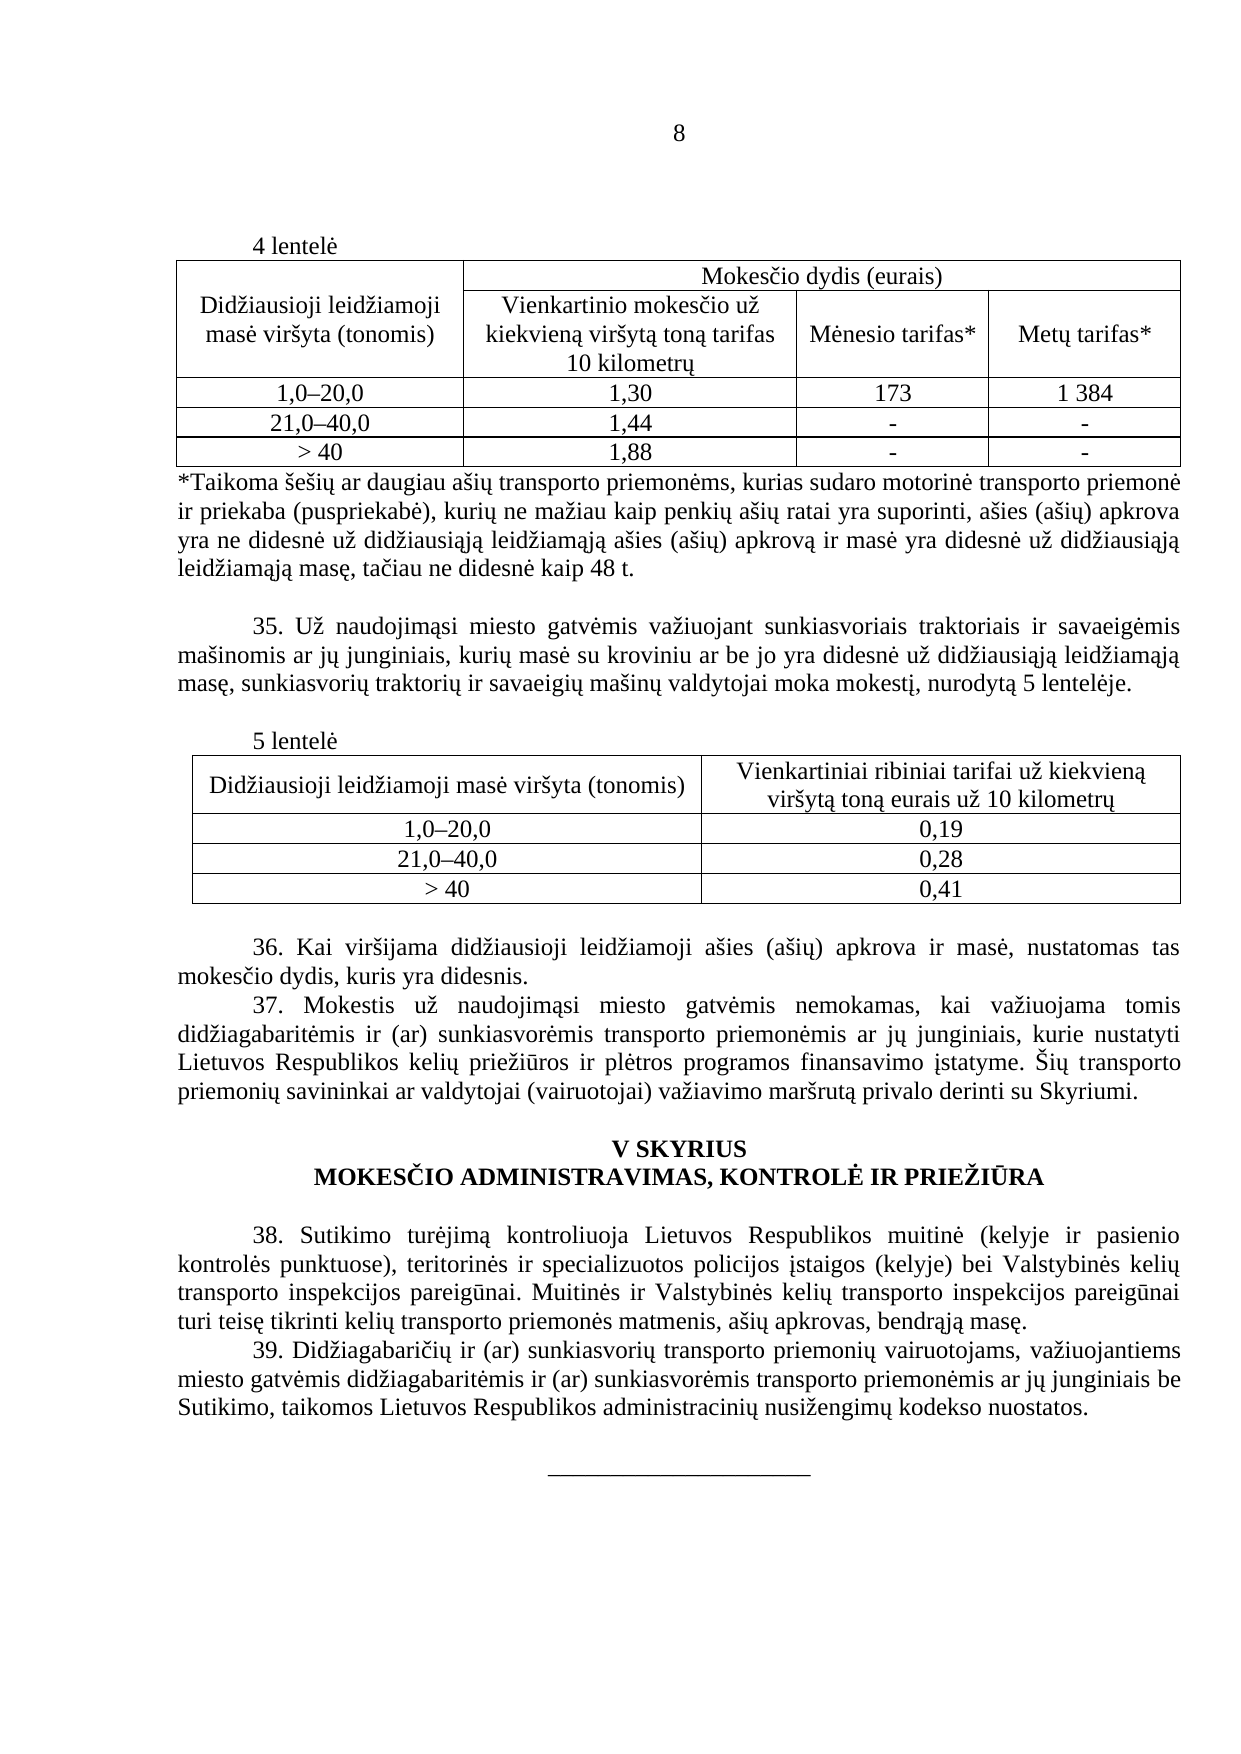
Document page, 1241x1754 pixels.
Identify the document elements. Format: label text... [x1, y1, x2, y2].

text 38. Sutikimo turėjimą kontroliuoja Lietuvos Respublikos muitinė (kelyje ir pasienio kontrolės punktuose), teritorinės ir specializuotos policijos įstaigos (kelyje) bei Valstybinės kelių transporto inspekcijos pareigūnai. Muitinės ir Valstybinės kelių transporto inspekcijos pareigūnai turi teisę tikrinti kelių transporto priemonės matmenis, ašių apkrovas, bendrąją masę. [177, 1220, 1181, 1335]
table_cell > 40 [193, 874, 701, 903]
text *Taikoma šešių ar daugiau ašių transporto priemonėms, kurias sudaro motorinė transporto priemonė ir priekaba (puspriekabė), kurių ne mažiau kaip penkių ašių ratai yra suporinti, ašies (ašių) apkrova yra ne didesnė už didžiausiąją leidžiamąją ašies (ašių) apkrovą ir masė yra didesnė už didžiausiąją leidžiamąją masę, tačiau ne didesnė kaip 48 t. [177, 467, 1181, 582]
text MOKESČIO ADMINISTRAVIMAS, KONTROLĖ IR PRIEŽIŪRA [177, 1162, 1181, 1191]
table_cell - [989, 408, 1180, 436]
text 4 lentelė [177, 231, 1181, 260]
table_cell Mėnesio tarifas* [797, 291, 988, 377]
table_cell 1,88 [464, 438, 796, 466]
text V SKYRIUS [177, 1134, 1181, 1162]
table_cell Vienkartinio mokesčio už kiekvieną viršytą toną tarifas 10 kilometrų [464, 291, 796, 377]
text 35. Už naudojimąsi miesto gatvėmis važiuojant sunkiasvoriais traktoriais ir savaeigėmis mašinomis ar jų junginiais, kurių masė su kroviniu ar be jo yra didesnė už didžiausiąją leidžiamąją masę, sunkiasvorių traktorių ir savaeigių mašinų valdytojai moka mokestį, nurodytą 5 lentelėje. [177, 611, 1181, 697]
table_cell 21,0–40,0 [177, 408, 463, 436]
text 5 lentelė [177, 726, 1181, 755]
text 36. Kai viršijama didžiausioji leidžiamoji ašies (ašių) apkrova ir masė, nustatomas tas mokesčio dydis, kuris yra didesnis. [177, 932, 1181, 990]
table_cell > 40 [177, 438, 463, 466]
table_cell 0,41 [702, 874, 1180, 903]
table_cell 1,30 [464, 378, 796, 407]
table_cell Metų tarifas* [989, 291, 1180, 377]
table_cell 173 [797, 378, 988, 407]
text 37. Mokestis už naudojimąsi miesto gatvėmis nemokamas, kai važiuojama tomis didžiagabaritėmis ir (ar) sunkiasvorėmis transporto priemonėmis ar jų junginiais, kurie nustatyti Lietuvos Respublikos kelių priežiūros ir plėtros programos finansavimo įstatyme. Šių transporto priemonių savininkai ar valdytojai (vairuotojai) važiavimo maršrutą privalo derinti su Skyriumi. [177, 990, 1181, 1105]
table_header Vienkartiniai ribiniai tarifai už kiekvieną viršytą toną eurais už 10 kilometrų [702, 756, 1180, 813]
table_cell 0,28 [702, 844, 1180, 873]
table_cell - [797, 438, 988, 466]
table_header Didžiausioji leidžiamoji masė viršyta (tonomis) [177, 261, 463, 377]
table_cell 1,0–20,0 [177, 378, 463, 407]
table_header Didžiausioji leidžiamoji masė viršyta (tonomis) [193, 756, 701, 813]
table_cell 1 384 [989, 378, 1180, 407]
table_cell - [797, 408, 988, 436]
table_cell 1,0–20,0 [193, 814, 701, 843]
text 39. Didžiagabaričių ir (ar) sunkiasvorių transporto priemonių vairuotojams, važiuojantiems miesto gatvėmis didžiagabaritėmis ir (ar) sunkiasvorėmis transporto priemonėmis ar jų junginiais be Sutikimo, taikomos Lietuvos Respublikos administracinių nusižengimų kodekso nuostatos. [177, 1335, 1181, 1421]
table_cell - [989, 438, 1180, 466]
text _____________________ [177, 1450, 1181, 1479]
table_header Mokesčio dydis (eurais) [464, 261, 1180, 289]
table_cell 1,44 [464, 408, 796, 436]
table_cell 0,19 [702, 814, 1180, 843]
table_cell 21,0–40,0 [193, 844, 701, 873]
